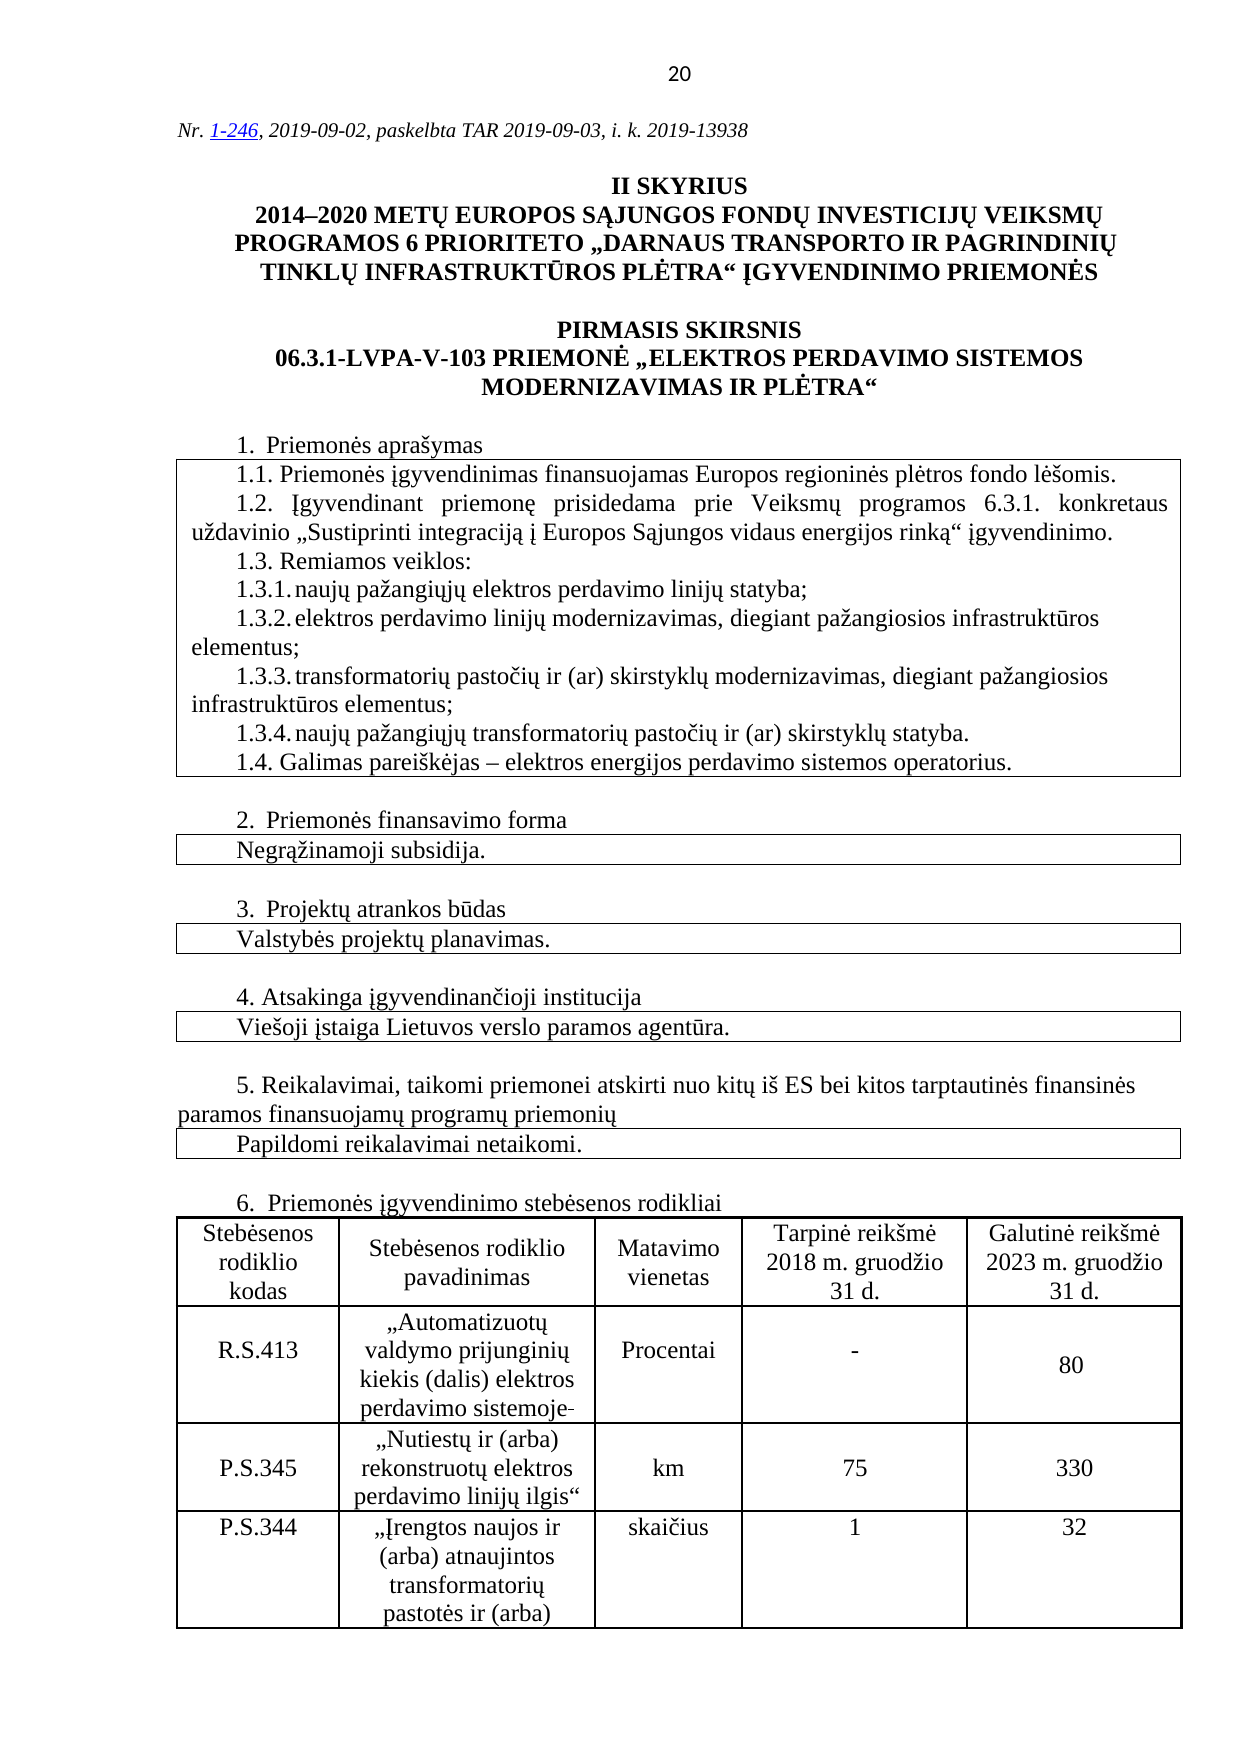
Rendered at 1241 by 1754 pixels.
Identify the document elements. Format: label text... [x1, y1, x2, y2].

table_header Negrąžinamoji subsidija. [177, 835, 1180, 864]
table_header Viešoji įstaiga Lietuvos verslo paramos agentūra. [177, 1012, 1180, 1041]
text Nr. 1-246, 2019-09-02, paskelbta TAR 2019-09-03, i. k. 2019-13938 [177, 118, 1181, 142]
table_cell 1.3. Remiamos veiklos: 1.3.1. naujų pažangiųjų elektros perdavimo linijų statyba; 1.3.2. elektros perdavimo linijų modernizavimas, diegiant pažangiosios infrastruktūros elementus; 1.3.3. transformatorių pastočių ir (ar) skirstyklų modernizavimas, diegiant pažangiosios infrastruktūros elementus; 1.3.4. naujų pažangiųjų transformatorių pastočių ir (ar) skirstyklų statyba. [177, 546, 1180, 747]
table_header Stebėsenos rodiklio kodas [178, 1219, 338, 1305]
text PIRMASIS SKIRSNIS [177, 315, 1181, 343]
table_cell „Automatizuotų valdymo prijunginių kiekis (dalis) elektros perdavimo sistemoje [340, 1307, 594, 1422]
table_cell 1.4. Galimas pareiškėjas – elektros energijos perdavimo sistemos operatorius. [177, 747, 1180, 776]
text TINKLŲ INFRASTRUKTŪROS PLĖTRA“ ĮGYVENDINIMO PRIEMONĖS [177, 257, 1181, 286]
table_cell - [743, 1307, 966, 1422]
table_cell 330 [968, 1424, 1180, 1510]
table_header Galutinė reikšmė 2023 m. gruodžio 31 d. [968, 1219, 1180, 1305]
table_cell P.S.344 [178, 1512, 338, 1627]
table_cell 80 [968, 1307, 1180, 1422]
text 1. Priemonės aprašymas [177, 430, 1181, 458]
table_header Stebėsenos rodiklio pavadinimas [340, 1219, 594, 1305]
table_cell km [596, 1424, 741, 1510]
table_cell 1 [743, 1512, 966, 1627]
text 2. Priemonės finansavimo forma [233, 806, 1181, 834]
text 06.3.1-LVPA-V-103 PRIEMONĖ „Elektros perdavimo sistemos modernizavimas ir plėtra“ [177, 343, 1181, 401]
table_cell 32 [968, 1512, 1180, 1627]
table_header 1.1. Priemonės įgyvendinimas finansuojamas Europos regioninės plėtros fondo lėšomis. 1.2. Įgyvendinant priemonę prisidedama prie Veiksmų programos 6.3.1. konkretaus uždavinio „Sustiprinti integraciją į Europos Sąjungos vidaus energijos rinką“ įgyvendinimo. [177, 460, 1180, 546]
table_header Matavimo vienetas [596, 1219, 741, 1305]
text 4. Atsakinga įgyvendinančioji institucija [177, 982, 1181, 1011]
table_header Tarpinė reikšmė 2018 m. gruodžio 31 d. [743, 1219, 966, 1305]
text 3. Projektų atrankos būdas [233, 894, 1181, 923]
text 6. Priemonės įgyvendinimo stebėsenos rodikliai [177, 1188, 1181, 1216]
table_cell R.S.413 [178, 1307, 338, 1422]
table_cell Procentai [596, 1307, 741, 1422]
table_header Papildomi reikalavimai netaikomi. [177, 1129, 1180, 1158]
text 2014–2020 METŲ EUROPOS SĄJUNGOS FONDŲ INVESTICIJŲ VEIKSMŲ PROGRAMOS 6 PRIORITETO „DARNAUS TRANSPORTO IR PAGRINDINIŲ [177, 200, 1181, 257]
table_cell „Nutiestų ir (arba) rekonstruotų elektros perdavimo linijų ilgis“ [340, 1424, 594, 1510]
table_header Valstybės projektų planavimas. [177, 924, 1180, 952]
table_cell 75 [743, 1424, 966, 1510]
table_cell P.S.345 [178, 1424, 338, 1510]
text II SKYRIUS [177, 171, 1181, 200]
table_cell „Įrengtos naujos ir (arba) atnaujintos transformatorių pastotės ir (arba) [340, 1512, 594, 1627]
text 5. Reikalavimai, taikomi priemonei atskirti nuo kitų iš ES bei kitos tarptautinės finansinės paramos finansuojamų programų priemonių [177, 1071, 1181, 1128]
table_cell skaičius [596, 1512, 741, 1627]
